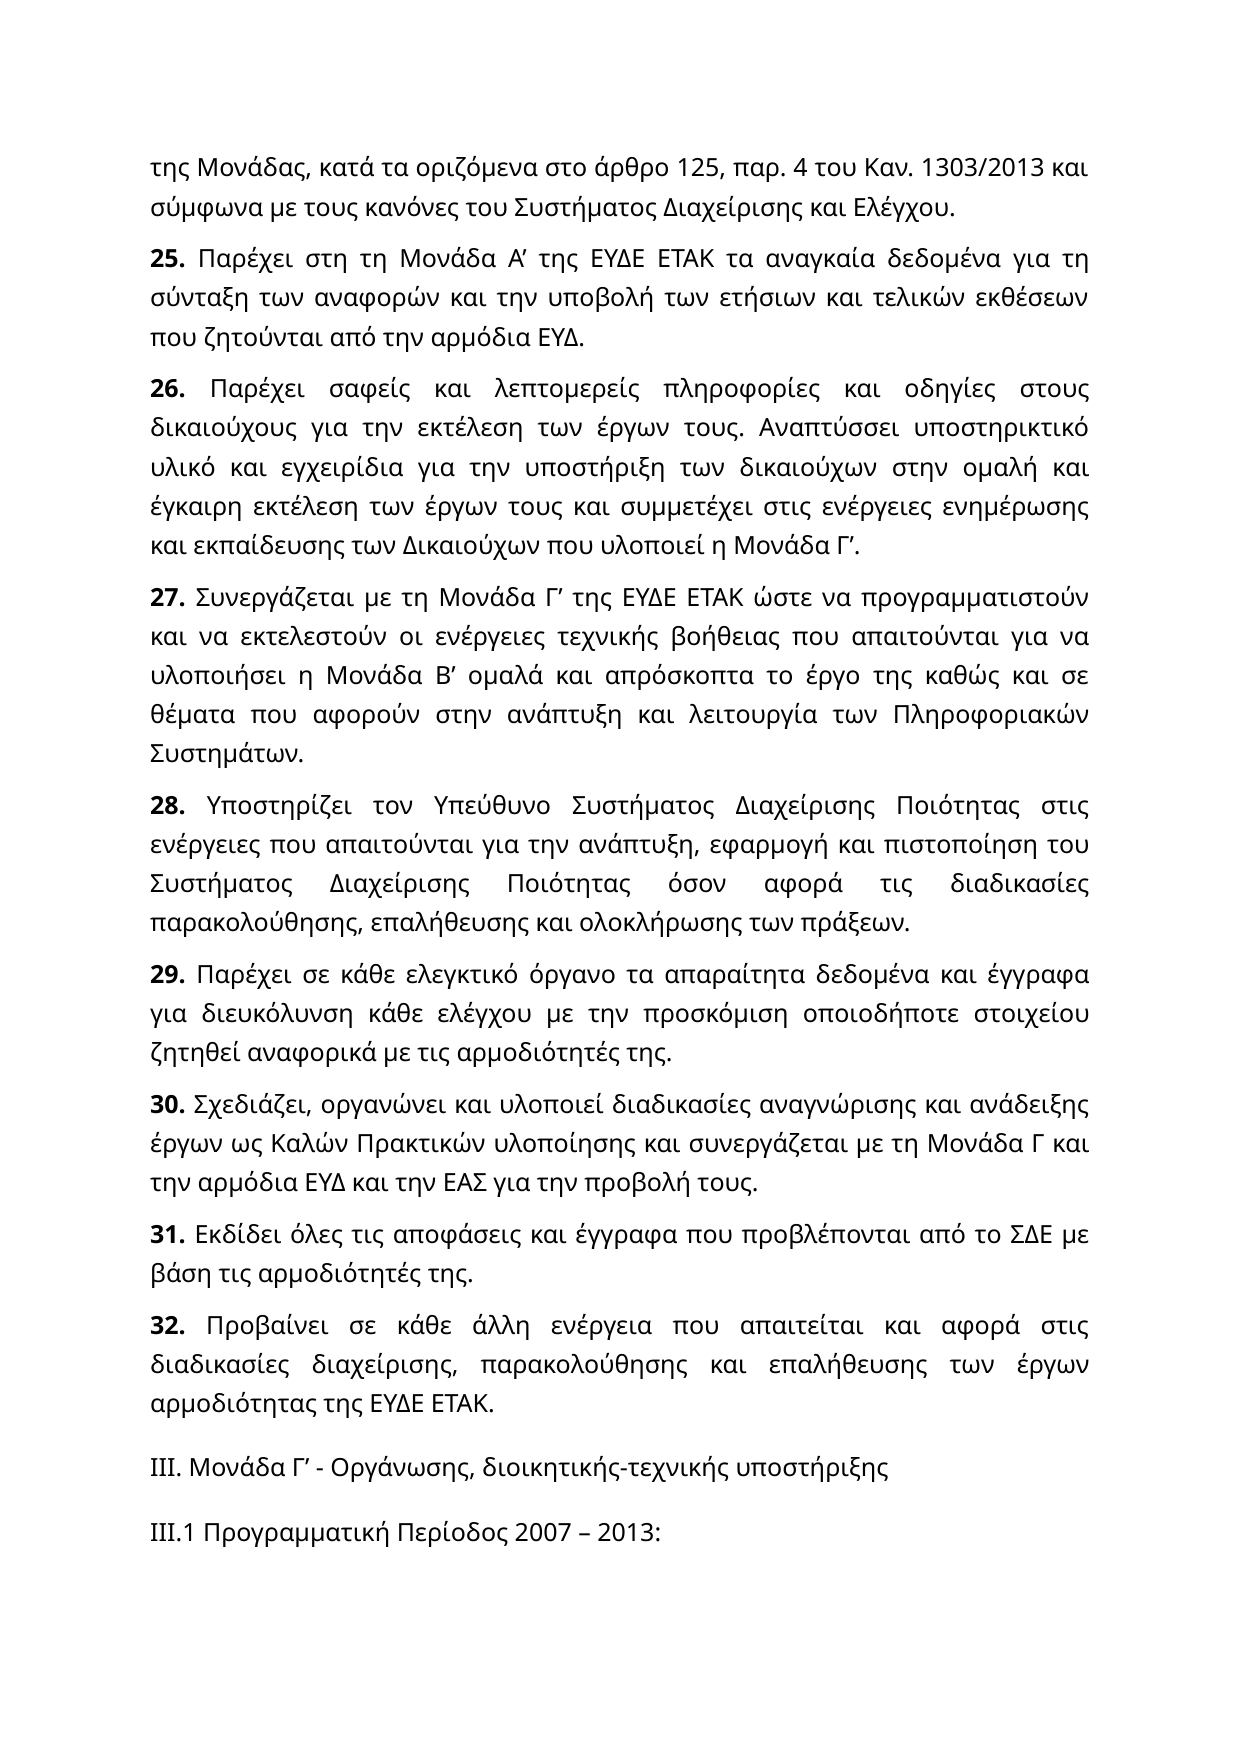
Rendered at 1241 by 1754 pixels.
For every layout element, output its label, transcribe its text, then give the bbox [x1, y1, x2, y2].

text ΙΙΙ. Μονάδα Γ’ - Οργάνωσης, διοικητικής-τεχνικής υποστήριξης [150, 1450, 1090, 1484]
text 31. Εκδίδει όλες τις αποφάσεις και έγγραφα που προβλέπονται από το ΣΔΕ με βάση τις αρμοδιότητές της. [150, 1217, 1090, 1290]
text 27. Συνεργάζεται με τη Μονάδα Γ’ της ΕΥΔΕ ΕΤΑΚ ώστε να προγραμματιστούν και να εκτελεστούν οι ενέργειες τεχνικής βοήθειας που απαιτούνται για να υλοποιήσει η Μονάδα Β’ ομαλά και απρόσκοπτα το έργο της καθώς και σε θέματα που αφορούν στην ανάπτυξη και λειτουργία των Πληροφοριακών Συστημάτων. [150, 579, 1090, 770]
text 26. Παρέχει σαφείς και λεπτομερείς πληροφορίες και οδηγίες στους δικαιούχους για την εκτέλεση των έργων τους. Αναπτύσσει υποστηρικτικό υλικό και εγχειρίδια για την υποστήριξη των δικαιούχων στην ομαλή και έγκαιρη εκτέλεση των έργων τους και συμμετέχει στις ενέργειες ενημέρωσης και εκπαίδευσης των Δικαιούχων που υλοποιεί η Μονάδα Γ’. [150, 371, 1090, 562]
text 32. Προβαίνει σε κάθε άλλη ενέργεια που απαιτείται και αφορά στις διαδικασίες διαχείρισης, παρακολούθησης και επαλήθευσης των έργων αρμοδιότητας της ΕΥΔΕ ΕΤΑΚ. [150, 1307, 1090, 1420]
text της Μονάδας, κατά τα οριζόμενα στο άρθρο 125, παρ. 4 του Καν. 1303/2013 και σύμφωνα με τους κανόνες του Συστήματος Διαχείρισης και Ελέγχου. [150, 150, 1090, 223]
text 28. Υποστηρίζει τον Υπεύθυνο Συστήματος Διαχείρισης Ποιότητας στις ενέργειες που απαιτούνται για την ανάπτυξη, εφαρμογή και πιστοποίηση του Συστήματος Διαχείρισης Ποιότητας όσον αφορά τις διαδικασίες παρακολούθησης, επαλήθευσης και ολοκλήρωσης των πράξεων. [150, 787, 1090, 939]
text 30. Σχεδιάζει, οργανώνει και υλοποιεί διαδικασίες αναγνώρισης και ανάδειξης έργων ως Καλών Πρακτικών υλοποίησης και συνεργάζεται με τη Μονάδα Γ και την αρμόδια ΕΥΔ και την ΕΑΣ για την προβολή τους. [150, 1087, 1090, 1199]
text 25. Παρέχει στη τη Μονάδα Α’ της ΕΥΔΕ ΕΤΑΚ τα αναγκαία δεδομένα για τη σύνταξη των αναφορών και την υποβολή των ετήσιων και τελικών εκθέσεων που ζητούνται από την αρμόδια ΕΥΔ. [150, 241, 1090, 353]
text 29. Παρέχει σε κάθε ελεγκτικό όργανο τα απαραίτητα δεδομένα και έγγραφα για διευκόλυνση κάθε ελέγχου με την προσκόμιση οποιοδήποτε στοιχείου ζητηθεί αναφορικά με τις αρμοδιότητές της. [150, 957, 1090, 1069]
text ΙΙΙ.1 Προγραμματική Περίοδος 2007 – 2013: [150, 1514, 1090, 1548]
